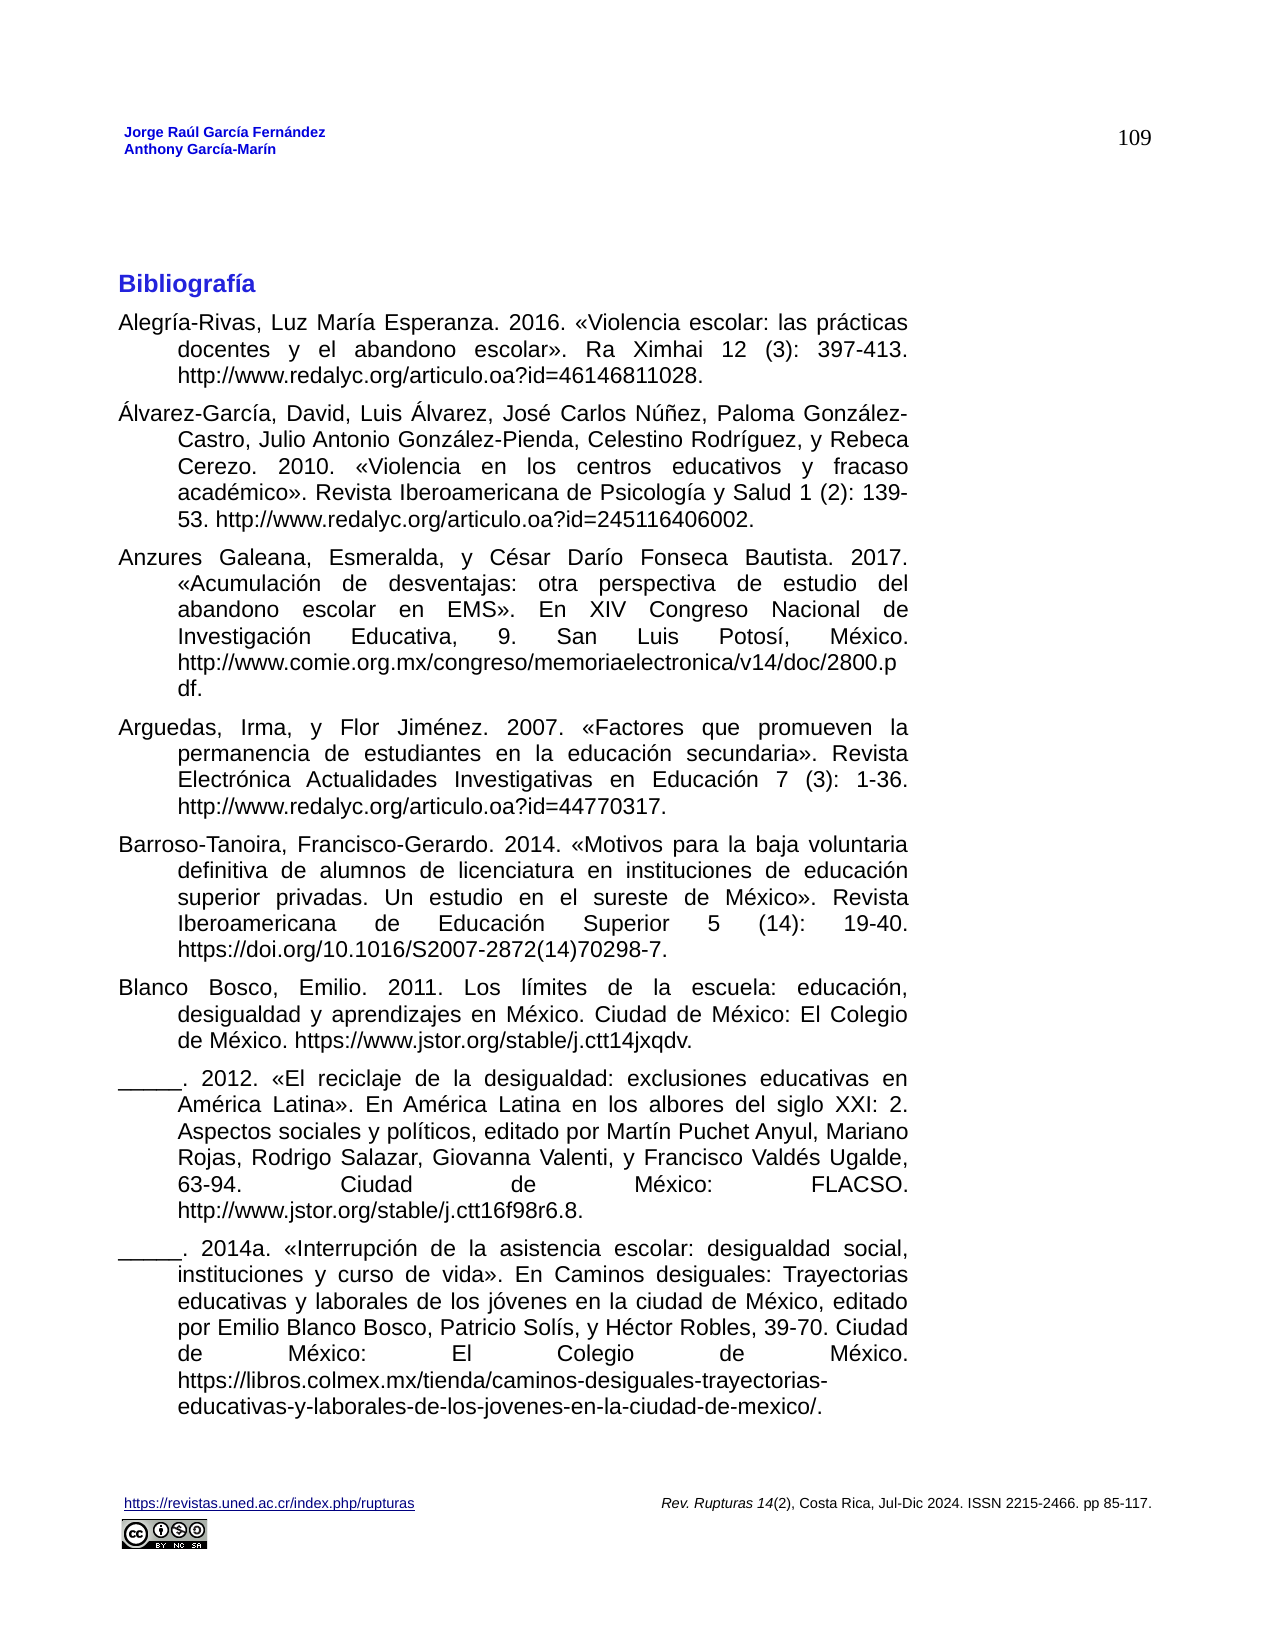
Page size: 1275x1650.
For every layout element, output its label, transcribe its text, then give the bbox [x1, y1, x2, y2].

text Anzures Galeana, Esmeralda, y César Darío Fonseca Bautista. 2017. «Acumulación de desventajas: otra perspectiva de estudio del abandono escolar en EMS». En XIV Congreso Nacional de Investigación Educativa, 9. San Luis Potosí, México. http://www.comie.org.mx/congreso/memoriaelectronica/v14/doc/2800.pdf. [118, 544, 909, 702]
text Blanco Bosco, Emilio. 2011. Los límites de la escuela: educación, desigualdad y aprendizajes en México. Ciudad de México: El Colegio de México. https://www.jstor.org/stable/j.ctt14jxqdv. [118, 974, 909, 1053]
text Arguedas, Irma, y Flor Jiménez. 2007. «Factores que promueven la permanencia de estudiantes en la educación secundaria». Revista Electrónica Actualidades Investigativas en Educación 7 (3): 1-36. http://www.redalyc.org/articulo.oa?id=44770317. [118, 713, 909, 819]
text _____. 2012. «El reciclaje de la desigualdad: exclusiones educativas en América Latina». En América Latina en los albores del siglo XXI: 2. Aspectos sociales y políticos, editado por Martín Puchet Anyul, Mariano Rojas, Rodrigo Salazar, Giovanna Valenti, y Francisco Valdés Ugalde, 63-94. Ciudad de México: FLACSO. http://www.jstor.org/stable/j.ctt16f98r6.8. [118, 1065, 909, 1223]
subtitle Bibliografía [118, 269, 909, 297]
text Barroso-Tanoira, Francisco-Gerardo. 2014. «Motivos para la baja voluntaria definitiva de alumnos de licenciatura en instituciones de educación superior privadas. Un estudio en el sureste de México». Revista Iberoamericana de Educación Superior 5 (14): 19-40. https://doi.org/10.1016/S2007-2872(14)70298-7. [118, 831, 909, 962]
picture [121, 1519, 208, 1549]
text Álvarez-García, David, Luis Álvarez, José Carlos Núñez, Paloma González-Castro, Julio Antonio González-Pienda, Celestino Rodríguez, y Rebeca Cerezo. 2010. «Violencia en los centros educativos y fracaso académico». Revista Iberoamericana de Psicología y Salud 1 (2): 139-53. http://www.redalyc.org/articulo.oa?id=245116406002. [118, 400, 909, 532]
text Alegría-Rivas, Luz María Esperanza. 2016. «Violencia escolar: las prácticas docentes y el abandono escolar». Ra Ximhai 12 (3): 397-413. http://www.redalyc.org/articulo.oa?id=46146811028. [118, 309, 909, 388]
text _____. 2014a. «Interrupción de la asistencia escolar: desigualdad social, instituciones y curso de vida». En Caminos desiguales: Trayectorias educativas y laborales de los jóvenes en la ciudad de México, editado por Emilio Blanco Bosco, Patricio Solís, y Héctor Robles, 39-70. Ciudad de México: El Colegio de México. https://libros.colmex.mx/tienda/caminos-desiguales-trayectorias-educativas-y-laborales-de-los-jovenes-en-la-ciudad-de-mexico/. [118, 1235, 909, 1419]
